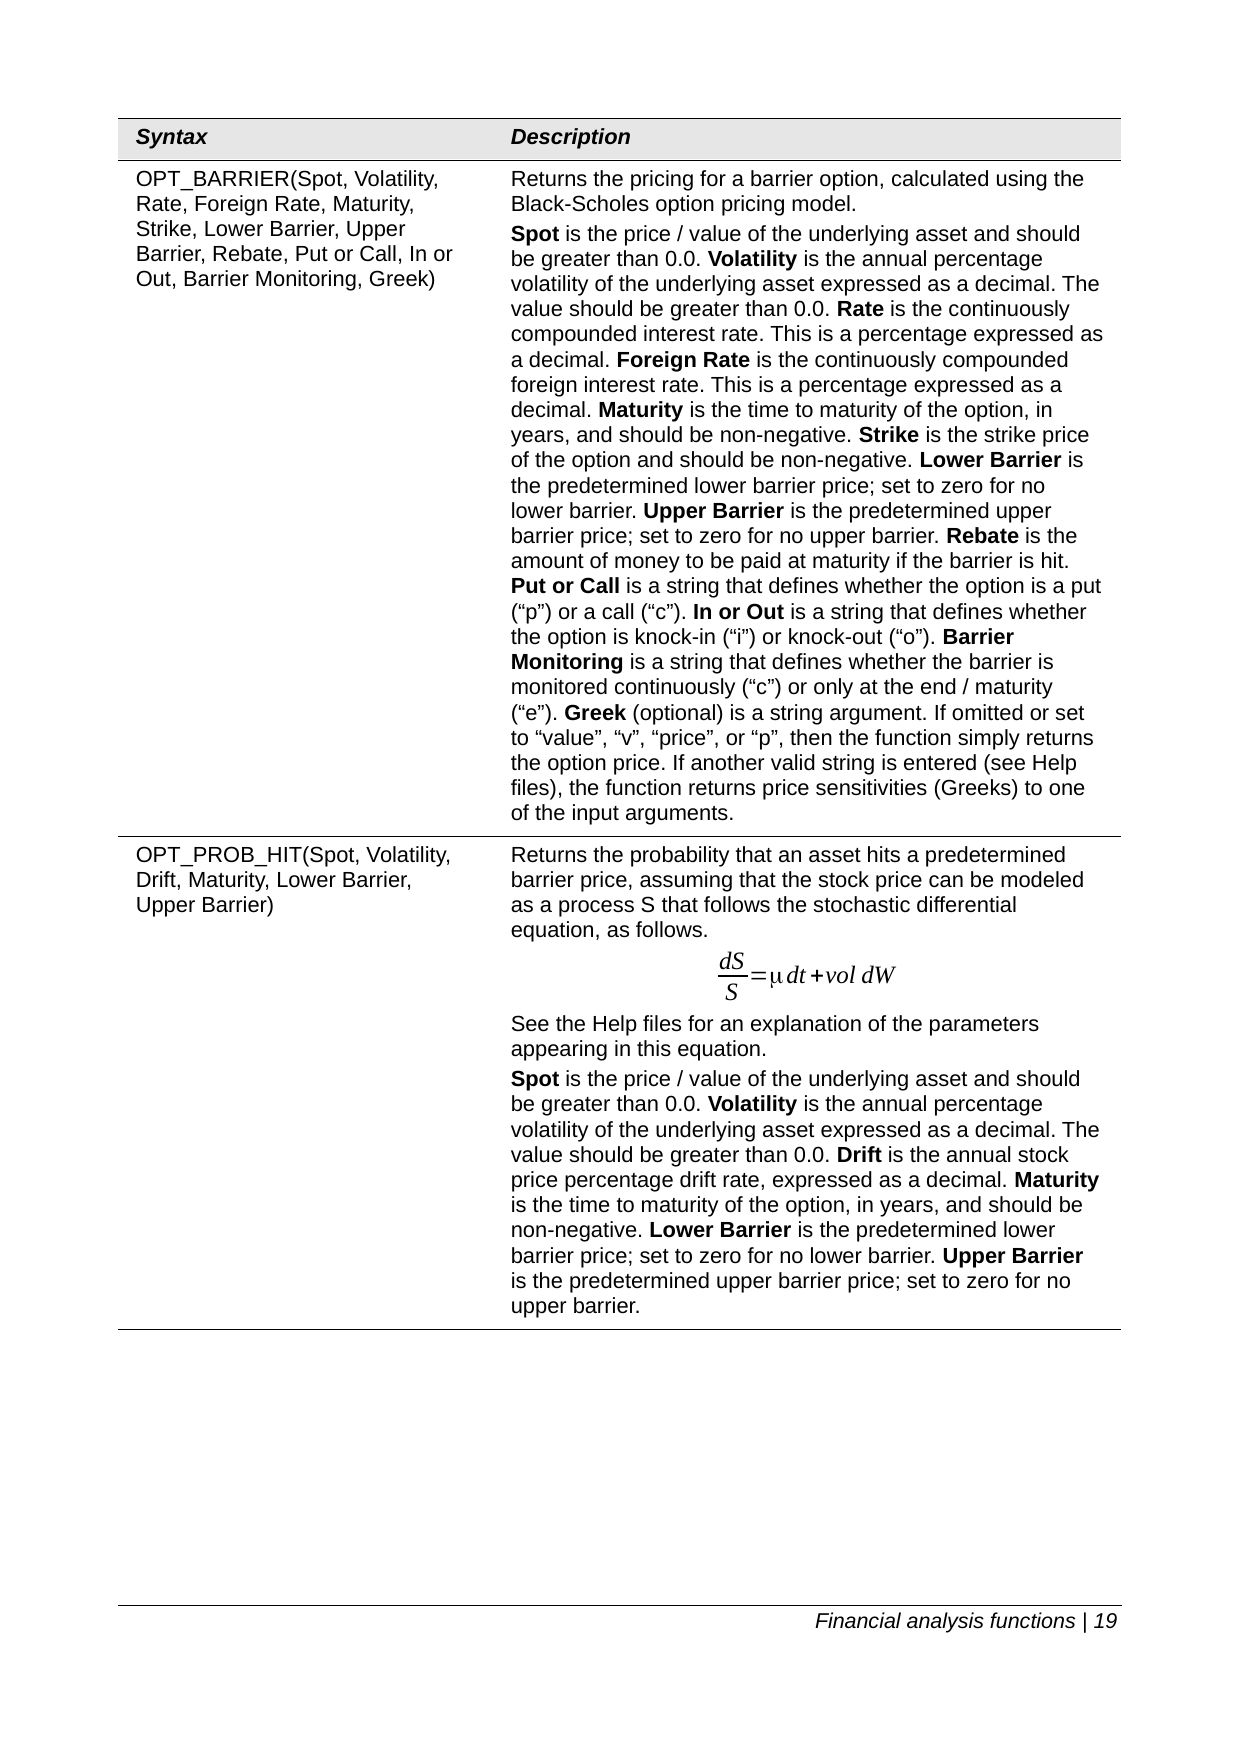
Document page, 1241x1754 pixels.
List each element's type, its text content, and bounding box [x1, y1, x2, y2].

table_header Syntax [118, 119, 493, 159]
table_header Description [493, 119, 1121, 159]
table_cell OPT_BARRIER(Spot, Volatility, Rate, Foreign Rate, Maturity, Strike, Lower Barrier, Upper Barrier, Rebate, Put or Call, In or Out, Barrier Monitoring, Greek) [118, 161, 493, 836]
table_cell Returns the pricing for a barrier option, calculated using the Black-Scholes option pricing model. Spot is the price / value of the underlying asset and should be greater than 0.0. Volatility is the annual percentage volatility of the underlying asset expressed as a decimal. The value should be greater than 0.0. Rate is the continuously compounded interest rate. This is a percentage expressed as a decimal. Foreign Rate is the continuously compounded foreign interest rate. This is a percentage expressed as a decimal. Maturity is the time to maturity of the option, in years, and should be non-negative. Strike is the strike price of the option and should be non-negative. Lower Barrier is the predetermined lower barrier price; set to zero for no lower barrier. Upper Barrier is the predetermined upper barrier price; set to zero for no upper barrier. Rebate is the amount of money to be paid at maturity if the barrier is hit. Put or Call is a string that defines whether the option is a put (“p”) or a call (“c”). In or Out is a string that defines whether the option is knock-in (“i”) or knock-out (“o”). Barrier Monitoring is a string that defines whether the barrier is monitored continuously (“c”) or only at the end / maturity (“e”). Greek (optional) is a string argument. If omitted or set to “value”, “v”, “price”, or “p”, then the function simply returns the option price. If another valid string is entered (see Help files), the function returns price sensitivities (Greeks) to one of the input arguments. [493, 161, 1121, 836]
table_cell OPT_PROB_HIT(Spot, Volatility, Drift, Maturity, Lower Barrier, Upper Barrier) [118, 837, 493, 1328]
table_cell Returns the probability that an asset hits a predetermined barrier price, assuming that the stock price can be modeled as a process S that follows the stochastic differential equation, as follows. See the Help files for an explanation of the parameters appearing in this equation. Spot is the price / value of the underlying asset and should be greater than 0.0. Volatility is the annual percentage volatility of the underlying asset expressed as a decimal. The value should be greater than 0.0. Drift is the annual stock price percentage drift rate, expressed as a decimal. Maturity is the time to maturity of the option, in years, and should be non-negative. Lower Barrier is the predetermined lower barrier price; set to zero for no lower barrier. Upper Barrier is the predetermined upper barrier price; set to zero for no upper barrier. [493, 837, 1121, 1328]
